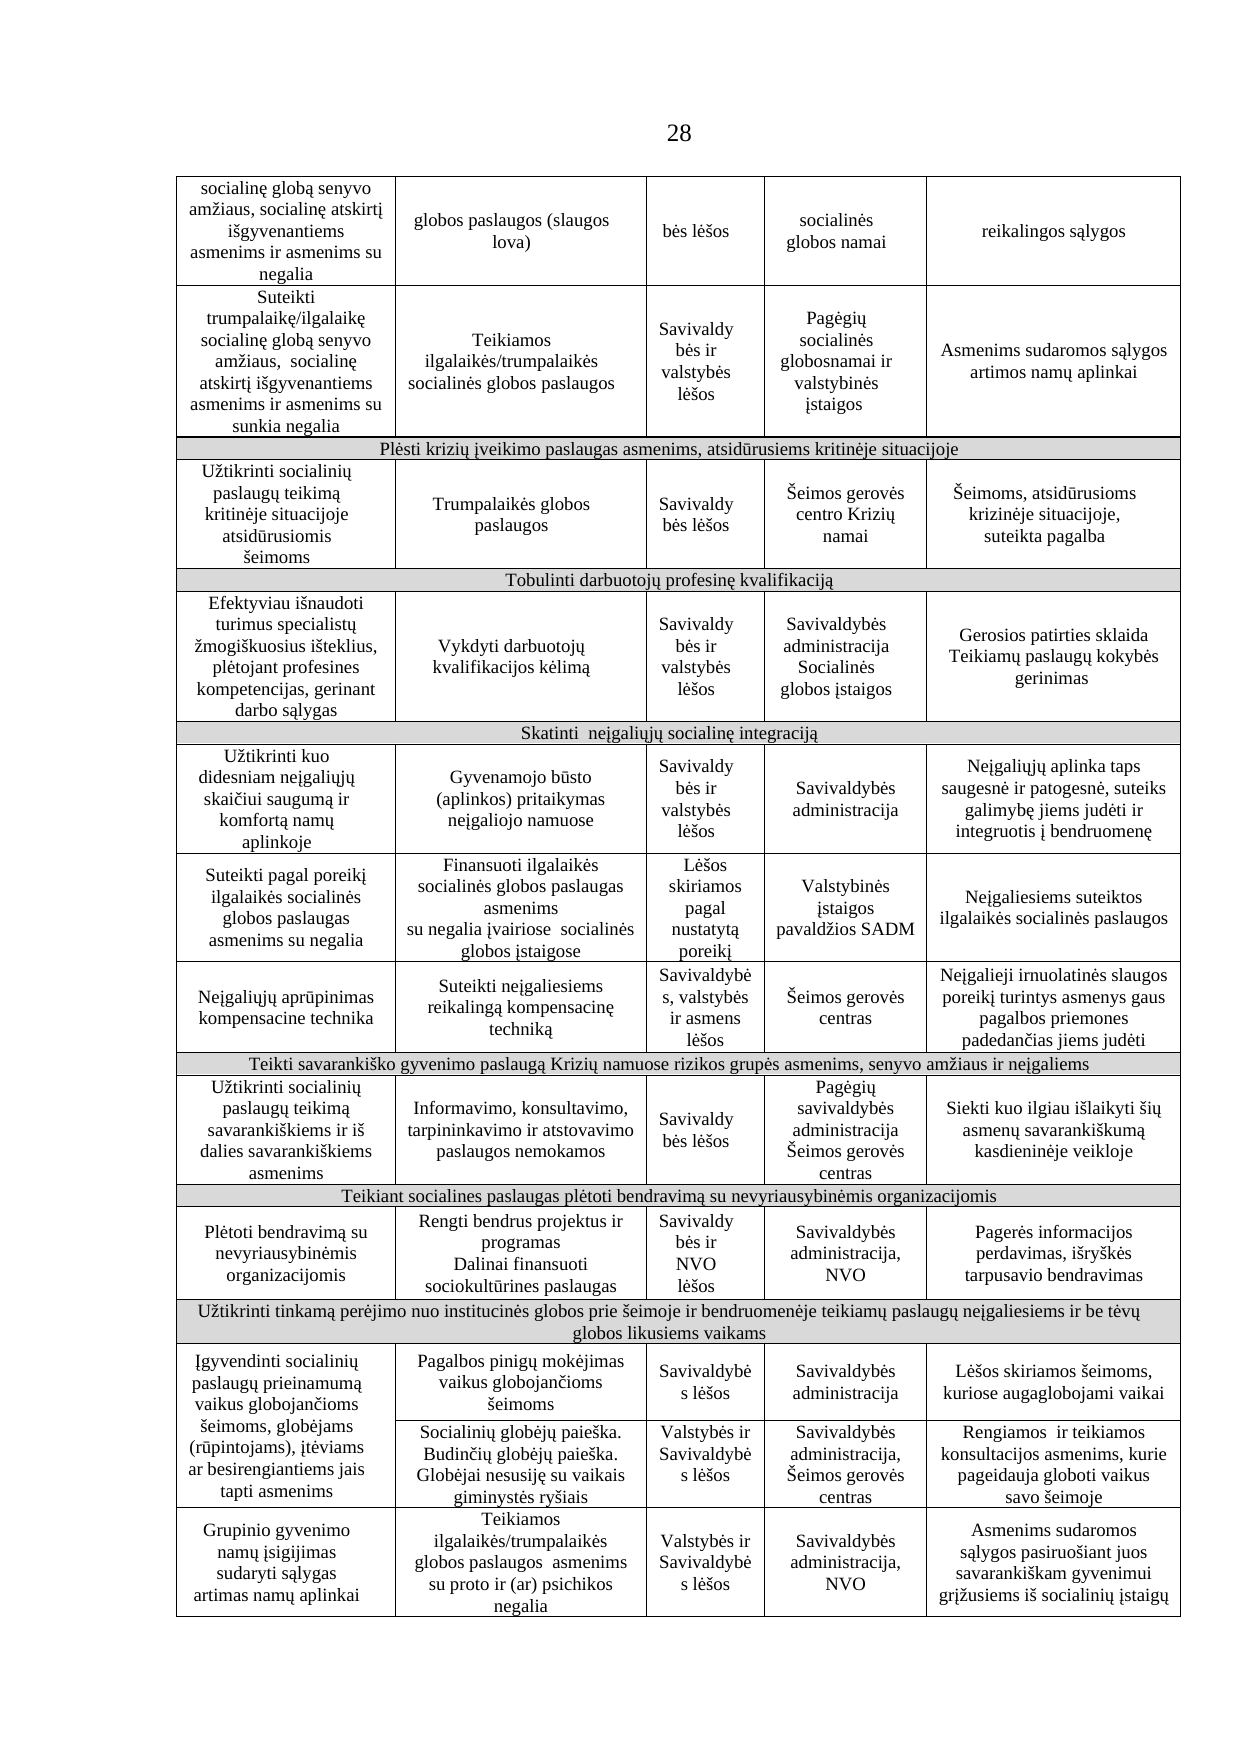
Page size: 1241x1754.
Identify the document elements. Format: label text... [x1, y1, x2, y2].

table_cell Savivaldybės lėšos [647, 1344, 764, 1420]
table_cell Užtikrinti socialinių paslaugų teikimą savarankiškiems ir iš dalies savarankiškiems asmenims [177, 1076, 395, 1183]
table_cell Teikti savarankiško gyvenimo paslaugą Krizių namuose rizikos grupės asmenims, senyvo amžiaus ir neįgaliems [177, 1053, 1180, 1074]
table_cell Socialinių globėjų paieška. Budinčių globėjų paieška. Globėjai nesusiję su vaikais giminystės ryšiais [396, 1421, 646, 1507]
table_cell Savivaldybės ir valstybės lėšos [647, 745, 764, 852]
table_cell Asmenims sudaromos sąlygos artimos namų aplinkai [927, 286, 1180, 436]
table_cell Pagėgių socialinės globosnamai ir valstybinės įstaigos [765, 286, 926, 436]
table_cell Efektyviau išnaudoti turimus specialistų žmogiškuosius išteklius, plėtojant profesines kompetencijas, gerinant darbo sąlygas [177, 592, 395, 721]
table_cell Pagerės informacijos perdavimas, išryškės tarpusavio bendravimas [927, 1207, 1180, 1299]
table_cell reikalingos sąlygos [927, 177, 1180, 284]
table_cell Savivaldybės ir valstybės lėšos [647, 592, 764, 721]
table_cell Skatinti neįgaliųjų socialinę integraciją [177, 722, 1180, 743]
table_cell globos paslaugos (slaugos lova) [396, 177, 646, 284]
table_cell Valstybinės įstaigos pavaldžios SADM [765, 854, 926, 961]
table_cell Plėtoti bendravimą su nevyriausybinėmis organizacijomis [177, 1207, 395, 1299]
table_cell Suteikti pagal poreikį ilgalaikės socialinės globos paslaugas asmenims su negalia [177, 854, 395, 961]
table_cell Teikiamos ilgalaikės/trumpalaikės socialinės globos paslaugos [396, 286, 646, 436]
table_cell Savivaldybės, valstybės ir asmens lėšos [647, 962, 764, 1052]
table_cell Savivaldybės administracija, NVO [765, 1207, 926, 1299]
table_cell Suteikti trumpalaikę/ilgalaikę socialinę globą senyvo amžiaus, socialinę atskirtį išgyvenantiems asmenims ir asmenims su sunkia negalia [177, 286, 395, 436]
table_cell Savivaldybės administracija Socialinės globos įstaigos [765, 592, 926, 721]
table_cell Grupinio gyvenimo namų įsigijimas sudaryti sąlygas artimas namų aplinkai [177, 1508, 395, 1616]
table_cell Asmenims sudaromos sąlygos pasiruošiant juos savarankiškam gyvenimui grįžusiems iš socialinių įstaigų [927, 1508, 1180, 1616]
table_cell Plėsti krizių įveikimo paslaugas asmenims, atsidūrusiems kritinėje situacijoje [177, 438, 1180, 459]
table_cell Pagalbos pinigų mokėjimas vaikus globojančioms šeimoms [396, 1344, 646, 1420]
table_cell Valstybės ir Savivaldybės lėšos [647, 1508, 764, 1616]
table_cell Savivaldybės ir NVO lėšos [647, 1207, 764, 1299]
table_cell Užtikrinti tinkamą perėjimo nuo institucinės globos prie šeimoje ir bendruomenėje teikiamų paslaugų neįgaliesiems ir be tėvų globos likusiems vaikams [177, 1300, 1180, 1343]
table_cell Gyvenamojo būsto (aplinkos) pritaikymas neįgaliojo namuose [396, 745, 646, 852]
table_cell socialinės globos namai [765, 177, 926, 284]
table_cell Valstybės ir Savivaldybės lėšos [647, 1421, 764, 1507]
table_cell Rengiamos ir teikiamos konsultacijos asmenims, kurie pageidauja globoti vaikus savo šeimoje [927, 1421, 1180, 1507]
table_cell Siekti kuo ilgiau išlaikyti šių asmenų savarankiškumą kasdieninėje veikloje [927, 1076, 1180, 1183]
table_cell Šeimoms, atsidūrusioms krizinėje situacijoje, suteikta pagalba [927, 460, 1180, 568]
table_cell Neįgalieji irnuolatinės slaugos poreikį turintys asmenys gaus pagalbos priemones padedančias jiems judėti [927, 962, 1180, 1052]
table_cell Šeimos gerovės centras [765, 962, 926, 1052]
table_cell Teikiant socialines paslaugas plėtoti bendravimą su nevyriausybinėmis organizacijomis [177, 1185, 1180, 1206]
table_cell Įgyvendinti socialinių paslaugų prieinamumą vaikus globojančioms šeimoms, globėjams (rūpintojams), įtėviams ar besirengiantiems jais tapti asmenims [177, 1344, 395, 1507]
table_cell Savivaldybės administracija [765, 1344, 926, 1420]
table_cell Rengti bendrus projektus ir programas Dalinai finansuoti sociokultūrines paslaugas [396, 1207, 646, 1299]
table_cell Suteikti neįgaliesiems reikalingą kompensacinę techniką [396, 962, 646, 1052]
table_cell Savivaldybės lėšos [647, 460, 764, 568]
table_cell bės lėšos [647, 177, 764, 284]
table_cell Užtikrinti kuo didesniam neįgaliųjų skaičiui saugumą ir komfortą namų aplinkoje [177, 745, 395, 852]
table_cell Tobulinti darbuotojų profesinę kvalifikaciją [177, 569, 1180, 591]
table_cell Savivaldybės ir valstybės lėšos [647, 286, 764, 436]
table_cell Vykdyti darbuotojų kvalifikacijos kėlimą [396, 592, 646, 721]
table_cell Neįgaliųjų aplinka taps saugesnė ir patogesnė, suteiks galimybę jiems judėti ir integruotis į bendruomenę [927, 745, 1180, 852]
table_cell Neįgaliųjų aprūpinimas kompensacine technika [177, 962, 395, 1052]
table_cell Pagėgių savivaldybės administracija Šeimos gerovės centras [765, 1076, 926, 1183]
table_cell Informavimo, konsultavimo, tarpininkavimo ir atstovavimo paslaugos nemokamos [396, 1076, 646, 1183]
table_cell Savivaldybės administracija, NVO [765, 1508, 926, 1616]
table_cell Trumpalaikės globos paslaugos [396, 460, 646, 568]
table_cell Lėšos skiriamos šeimoms, kuriose augaglobojami vaikai [927, 1344, 1180, 1420]
table_cell Gerosios patirties sklaida Teikiamų paslaugų kokybės gerinimas [927, 592, 1180, 721]
table_cell Užtikrinti socialinių paslaugų teikimą kritinėje situacijoje atsidūrusiomis šeimoms [177, 460, 395, 568]
table_cell Lėšos skiriamos pagal nustatytą poreikį [647, 854, 764, 961]
table_cell Finansuoti ilgalaikės socialinės globos paslaugas asmenims su negalia įvairiose socialinės globos įstaigose [396, 854, 646, 961]
table_cell Savivaldybės lėšos [647, 1076, 764, 1183]
table_cell Savivaldybės administracija, Šeimos gerovės centras [765, 1421, 926, 1507]
table_cell Šeimos gerovės centro Krizių namai [765, 460, 926, 568]
table_cell socialinę globą senyvo amžiaus, socialinę atskirtį išgyvenantiems asmenims ir asmenims su negalia [177, 177, 395, 284]
table_cell Teikiamos ilgalaikės/trumpalaikės globos paslaugos asmenims su proto ir (ar) psichikos negalia [396, 1508, 646, 1616]
table_cell Savivaldybės administracija [765, 745, 926, 852]
table_cell Neįgaliesiems suteiktos ilgalaikės socialinės paslaugos [927, 854, 1180, 961]
